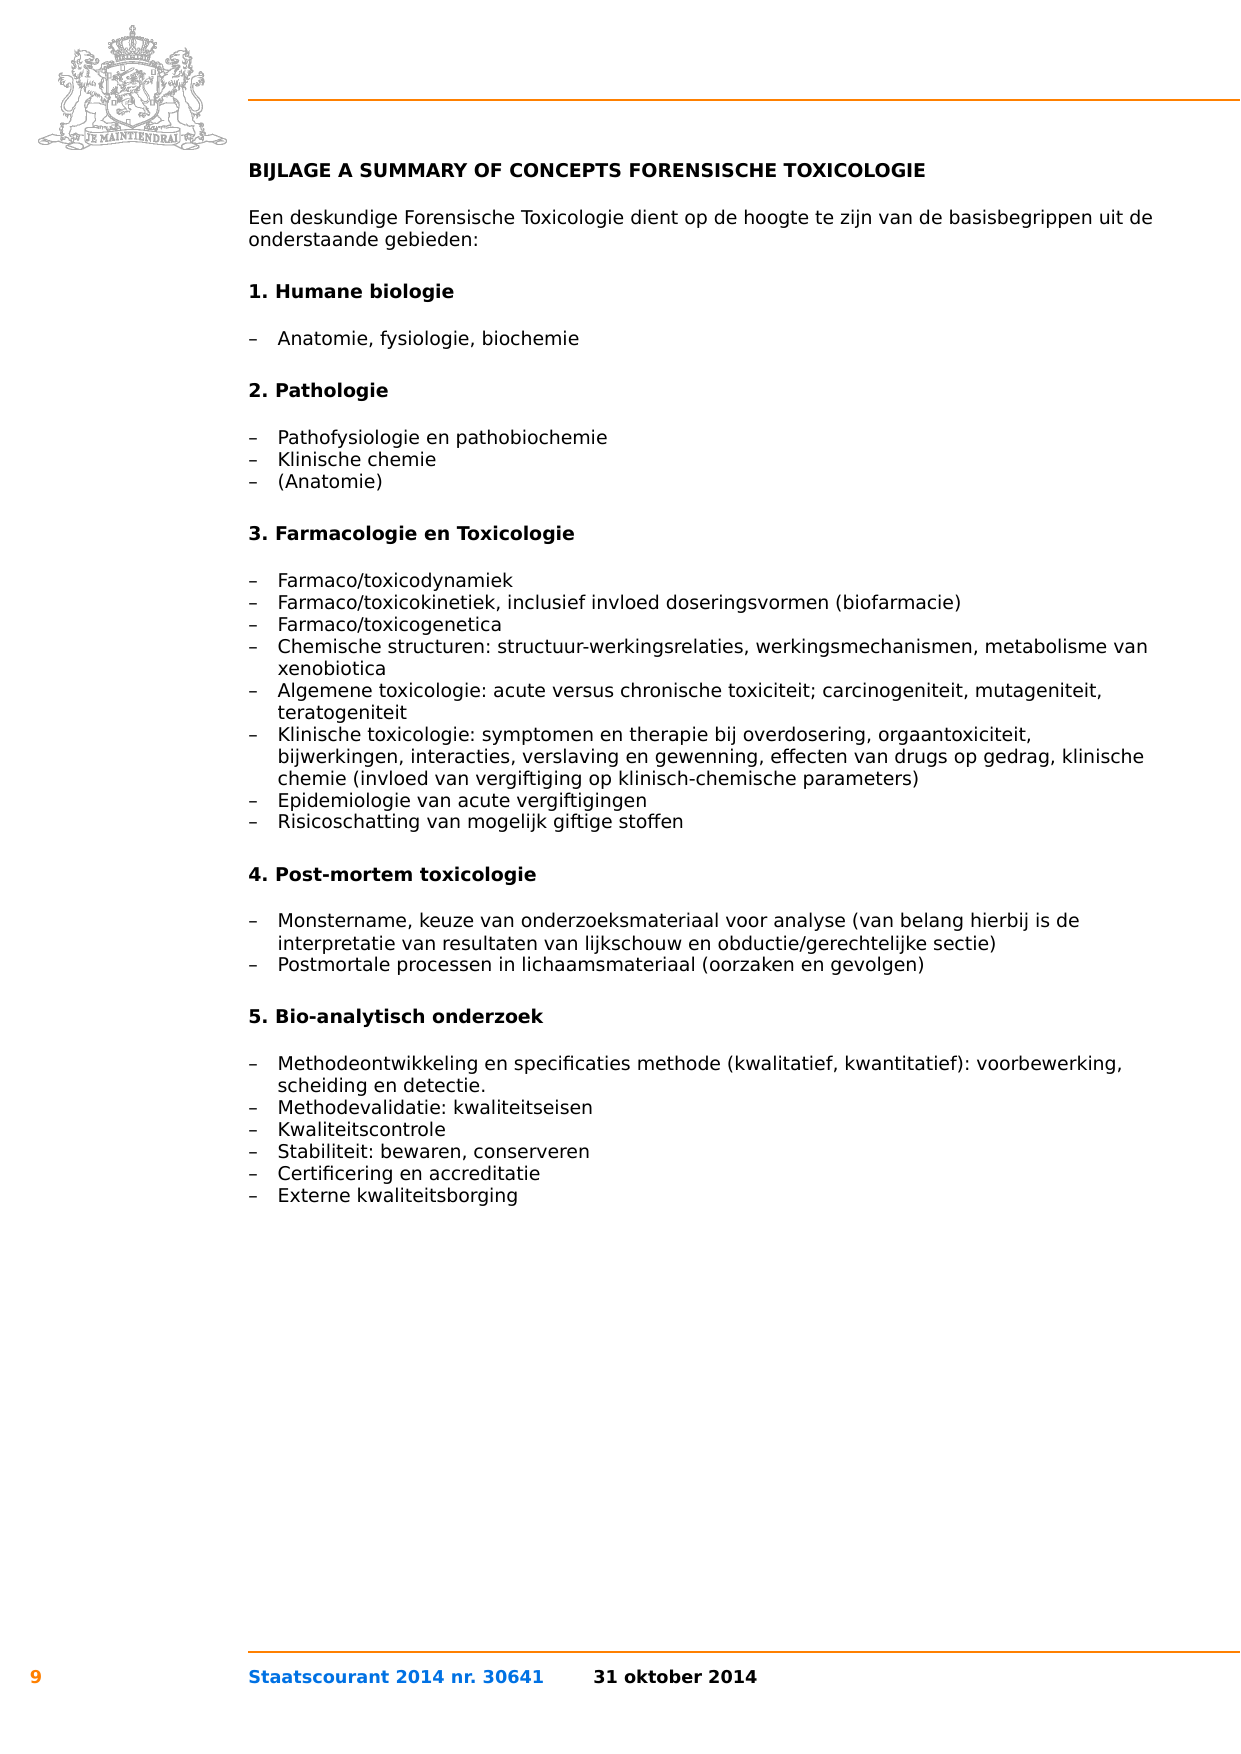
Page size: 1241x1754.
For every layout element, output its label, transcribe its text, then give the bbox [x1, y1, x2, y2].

text – Pathofysiologie en pathobiochemie [248, 427, 1163, 449]
text – Klinische chemie [248, 449, 1163, 471]
text – Certificering en accreditatie [248, 1163, 1163, 1185]
subtitle 5. Bio-analytisch onderzoek [248, 1006, 1163, 1028]
subtitle 1. Humane biologie [248, 281, 1163, 303]
picture [38, 25, 227, 150]
text – Externe kwaliteitsborging [248, 1185, 1163, 1207]
subtitle 3. Farmacologie en Toxicologie [248, 523, 1163, 545]
text – Farmaco/toxicokinetiek, inclusief invloed doseringsvormen (biofarmacie) [248, 592, 1163, 614]
text – Epidemiologie van acute vergiftigingen [248, 789, 1163, 811]
subtitle BIJLAGE A SUMMARY OF CONCEPTS FORENSISCHE TOXICOLOGIE [248, 160, 1163, 182]
subtitle 4. Post-mortem toxicologie [248, 863, 1163, 885]
text – Postmortale processen in lichaamsmateriaal (oorzaken en gevolgen) [248, 954, 1163, 976]
text – Monstername, keuze van onderzoeksmateriaal voor analyse (van belang hierbij is de interpretatie van resultaten van lijkschouw en obductie/gerechtelijke sectie) [248, 910, 1163, 954]
subtitle 2. Pathologie [248, 380, 1163, 402]
text – Farmaco/toxicodynamiek [248, 570, 1163, 592]
text – Algemene toxicologie: acute versus chronische toxiciteit; carcinogeniteit, mutageniteit, teratogeniteit [248, 679, 1163, 723]
text – (Anatomie) [248, 471, 1163, 493]
text – Methodeontwikkeling en specificaties methode (kwalitatief, kwantitatief): voorbewerking, scheiding en detectie. [248, 1053, 1163, 1097]
text – Methodevalidatie: kwaliteitseisen [248, 1097, 1163, 1119]
text Een deskundige Forensische Toxicologie dient op de hoogte te zijn van de basisbegrippen uit de onderstaande gebieden: [248, 207, 1163, 251]
text – Stabiliteit: bewaren, conserveren [248, 1141, 1163, 1163]
text – Anatomie, fysiologie, biochemie [248, 328, 1163, 350]
text – Klinische toxicologie: symptomen en therapie bij overdosering, orgaantoxiciteit, bijwerkingen, interacties, verslaving en gewenning, effecten van drugs op gedrag, klinische chemie (invloed van vergiftiging op klinisch-chemische parameters) [248, 723, 1163, 789]
text – Farmaco/toxicogenetica [248, 614, 1163, 636]
text – Chemische structuren: structuur-werkingsrelaties, werkingsmechanismen, metabolisme van xenobiotica [248, 636, 1163, 679]
text – Kwaliteitscontrole [248, 1119, 1163, 1141]
text – Risicoschatting van mogelijk giftige stoffen [248, 811, 1163, 833]
